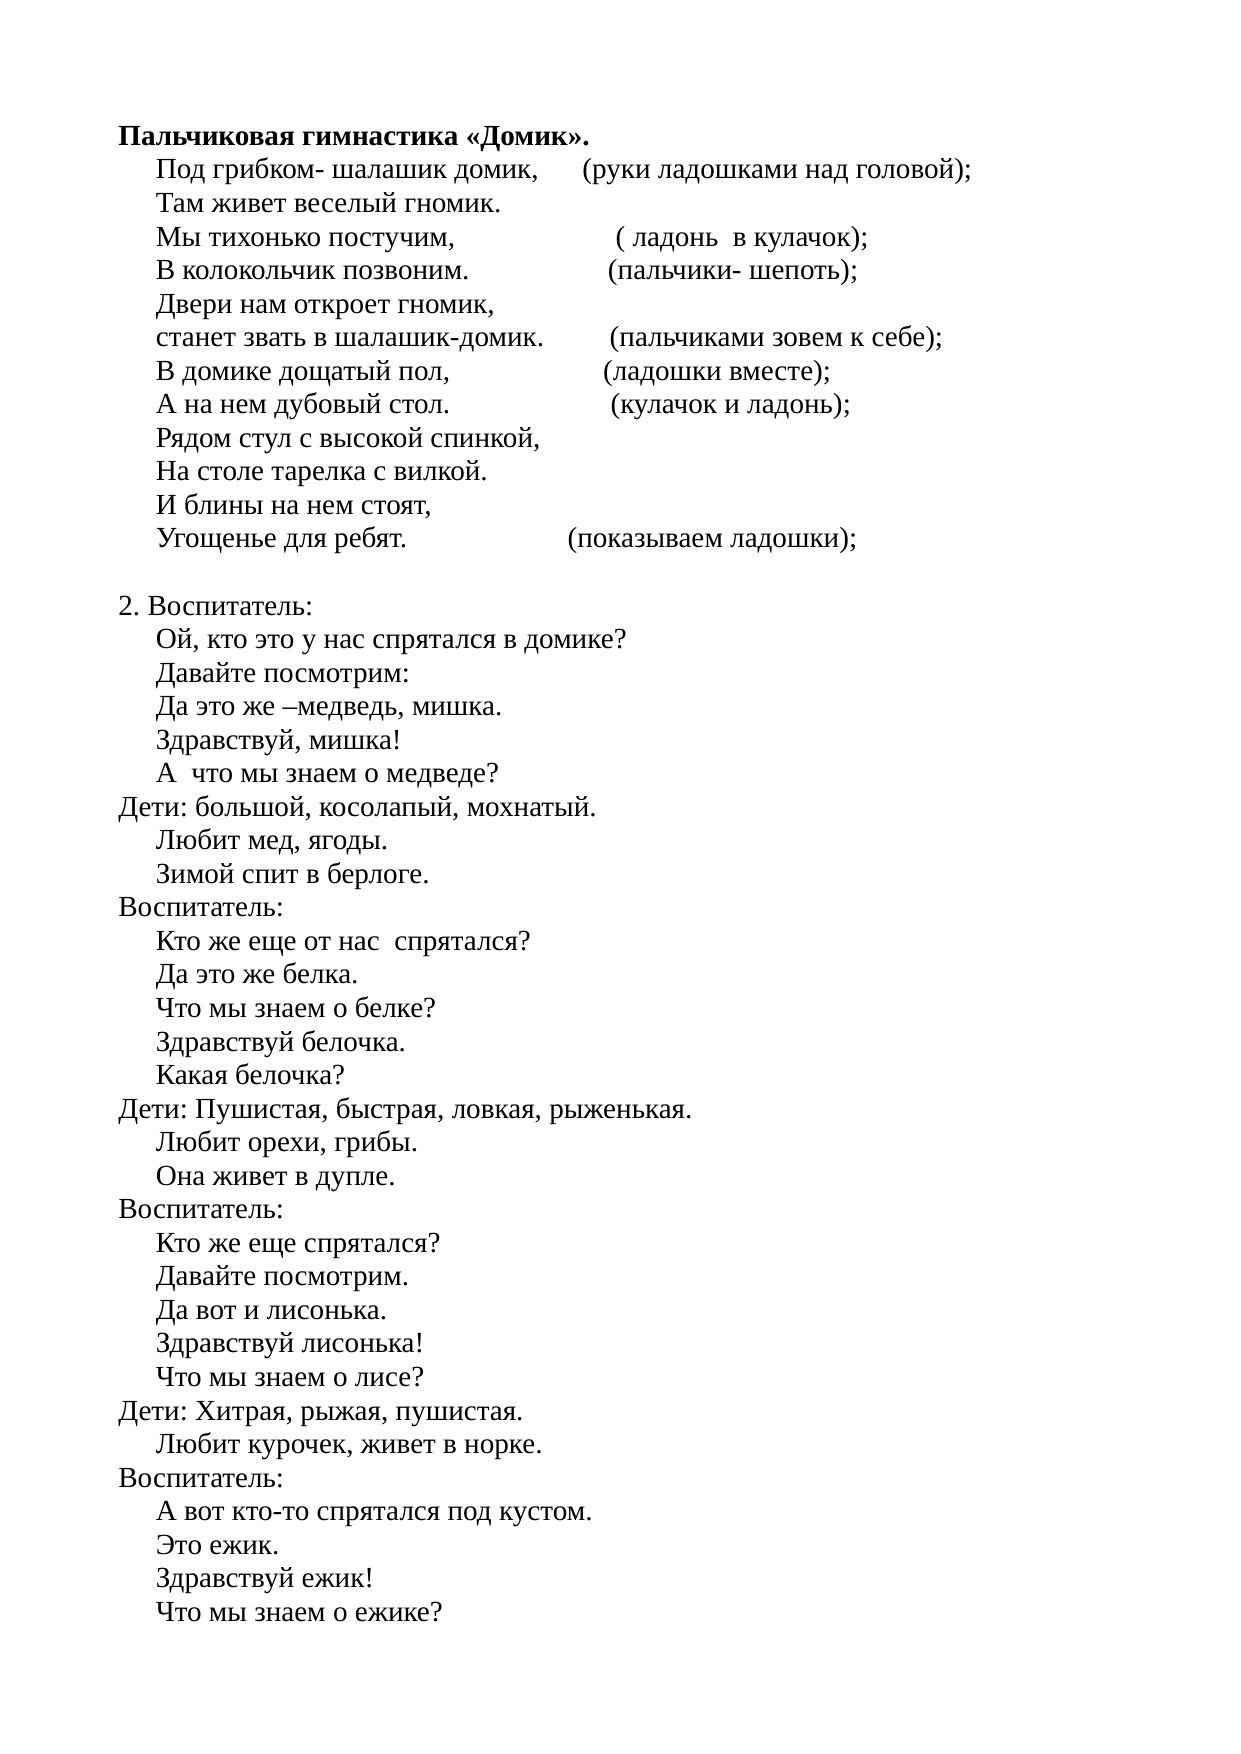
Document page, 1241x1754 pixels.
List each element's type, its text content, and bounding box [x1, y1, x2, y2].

text И блины на нем стоят, [156, 487, 1122, 521]
text Да это же белка. [156, 957, 1122, 990]
text Она живет в дупле. [156, 1158, 1122, 1191]
text Любит орехи, грибы. [156, 1124, 1122, 1158]
text Воспитатель: [118, 1460, 1122, 1493]
text Дети: Пушистая, быстрая, ловкая, рыженькая. [118, 1091, 1122, 1124]
text Воспитатель: [118, 889, 1122, 923]
text Да это же –медведь, мишка. [156, 688, 1122, 722]
text Под грибком- шалашик домик, (руки ладошками над головой); [156, 152, 1122, 185]
text Любит курочек, живет в норке. [156, 1426, 1122, 1460]
text В домике дощатый пол, (ладошки вместе); [156, 353, 1122, 386]
text Дети: Хитрая, рыжая, пушистая. [118, 1393, 1122, 1426]
text Двери нам откроет гномик, [156, 286, 1122, 319]
text Какая белочка? [156, 1057, 1122, 1091]
text Что мы знаем о ежике? [156, 1594, 1122, 1627]
text 2. Воспитатель: [118, 588, 1122, 621]
text Давайте посмотрим. [156, 1258, 1122, 1292]
text Да вот и лисонька. [156, 1292, 1122, 1326]
text А на нем дубовый стол. (кулачок и ладонь); [156, 386, 1122, 420]
text Дети: большой, косолапый, мохнатый. [118, 789, 1122, 822]
text А что мы знаем о медведе? [156, 755, 1122, 789]
text Зимой спит в берлоге. [156, 856, 1122, 889]
text Пальчиковая гимнастика «Домик». [118, 118, 1122, 152]
text Здравствуй лисонька! [156, 1326, 1122, 1359]
text Угощенье для ребят. (показываем ладошки); [156, 521, 1122, 554]
text станет звать в шалашик-домик. (пальчиками зовем к себе); [156, 319, 1122, 353]
text Что мы знаем о лисе? [156, 1359, 1122, 1393]
text Кто же еще спрятался? [156, 1225, 1122, 1258]
text Здравствуй, мишка! [156, 722, 1122, 755]
text Это ежик. [156, 1527, 1122, 1560]
text Мы тихонько постучим, ( ладонь в кулачок); [156, 219, 1122, 252]
text Кто же еще от нас спрятался? [156, 923, 1122, 957]
text Воспитатель: [118, 1191, 1122, 1225]
text Там живет веселый гномик. [156, 185, 1122, 219]
text Что мы знаем о белке? [156, 990, 1122, 1024]
text Здравствуй белочка. [156, 1024, 1122, 1057]
text На столе тарелка с вилкой. [156, 453, 1122, 487]
text Давайте посмотрим: [156, 655, 1122, 688]
text А вот кто-то спрятался под кустом. [156, 1493, 1122, 1527]
text Ой, кто это у нас спрятался в домике? [156, 621, 1122, 655]
text Здравствуй ежик! [156, 1560, 1122, 1594]
text Любит мед, ягоды. [156, 822, 1122, 856]
text Рядом стул с высокой спинкой, [156, 420, 1122, 453]
text В колокольчик позвоним. (пальчики- шепоть); [156, 252, 1122, 286]
